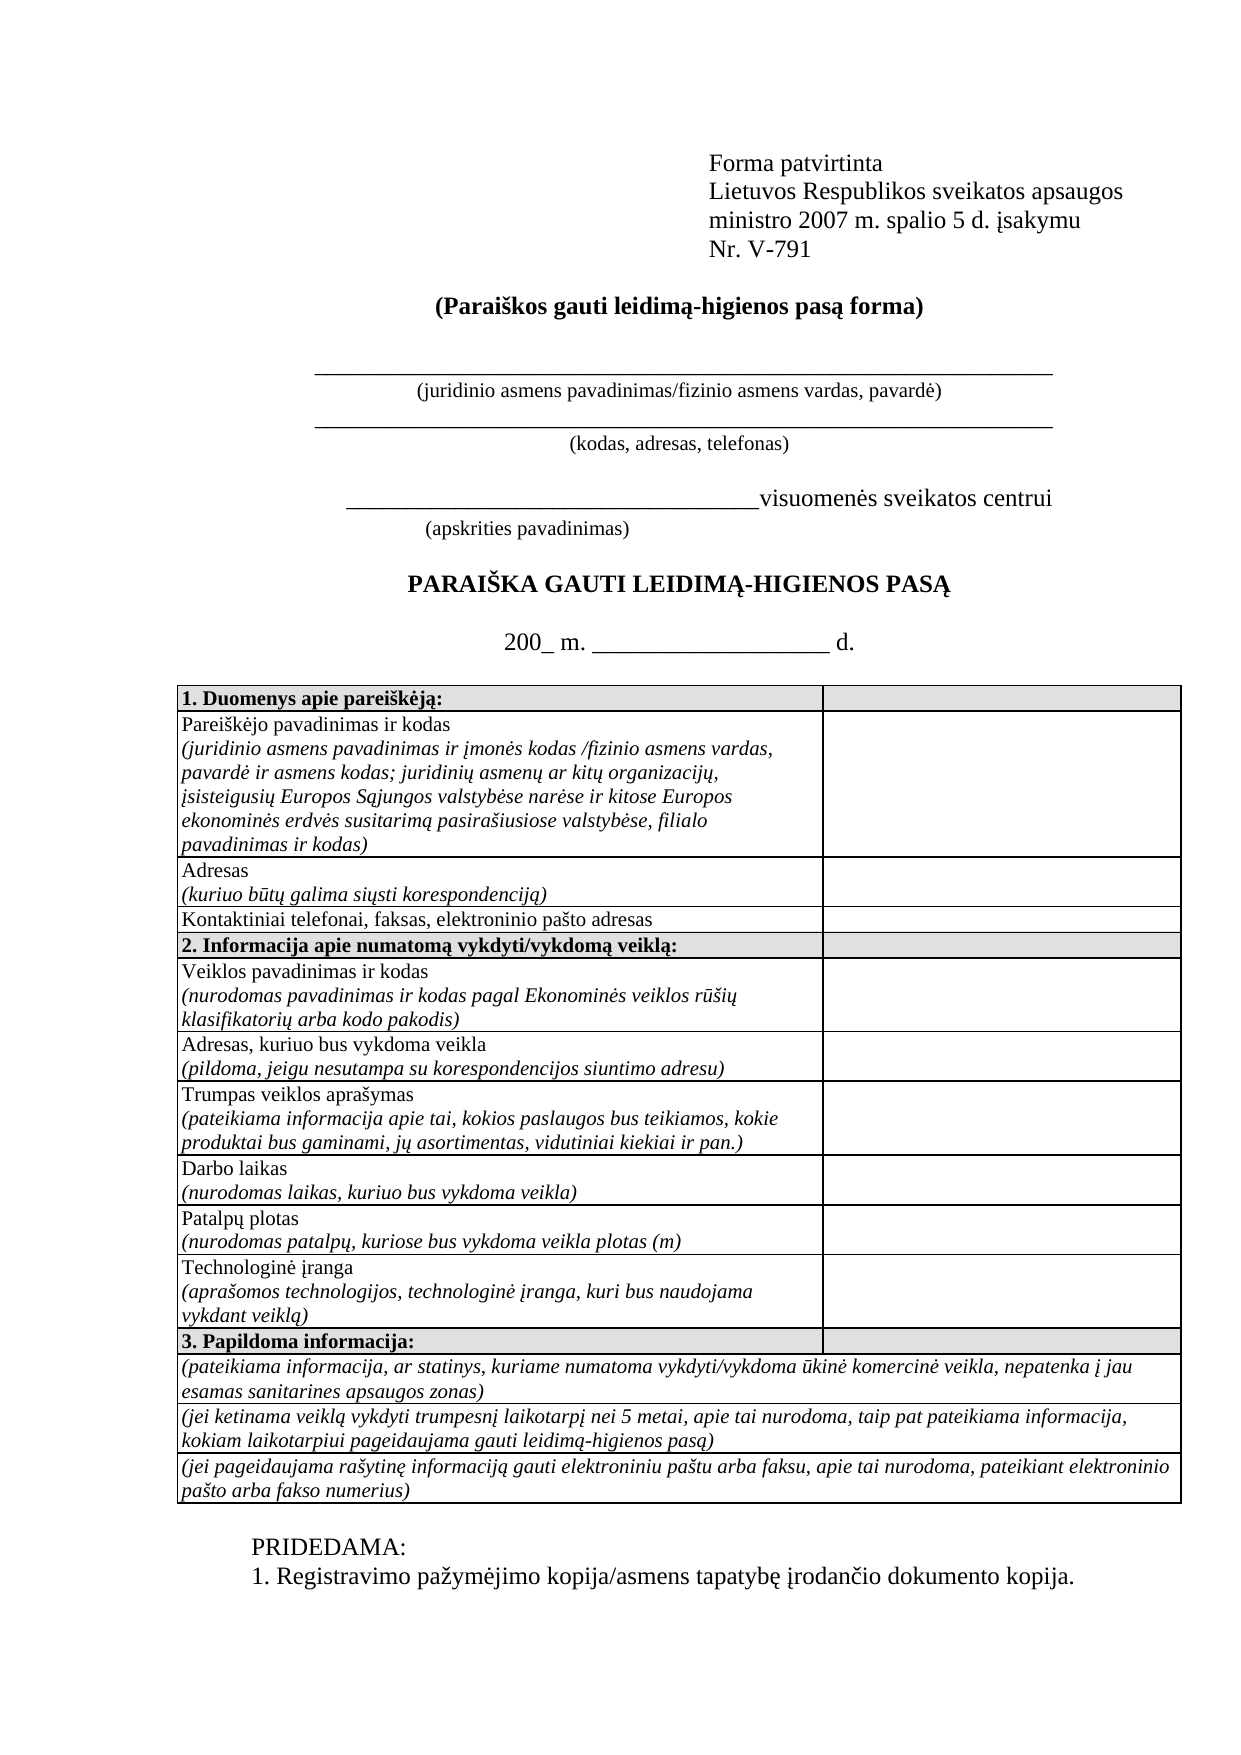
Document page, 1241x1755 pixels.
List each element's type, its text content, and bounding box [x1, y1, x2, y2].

text (kodas, adresas, telefonas) [177, 430, 1181, 454]
text (juridinio asmens pavadinimas/fizinio asmens vardas, pavardė) [177, 378, 1181, 402]
text Forma patvirtinta [177, 148, 1181, 176]
table_cell [824, 1329, 1180, 1353]
text PRIDEDAMA: [177, 1532, 1181, 1561]
text (Paraiškos gauti leidimą-higienos pasą forma) [177, 291, 1181, 320]
text ministro 2007 m. spalio 5 d. įsakymu [177, 205, 1181, 234]
table_cell [824, 1082, 1180, 1154]
text 1. Registravimo pažymėjimo kopija/asmens tapatybę įrodančio dokumento kopija. [177, 1561, 1181, 1590]
table_header [824, 686, 1180, 710]
text Lietuvos Respublikos sveikatos apsaugos [177, 176, 1181, 205]
table_header 1. Duomenys apie pareiškėją: [178, 686, 822, 710]
table_cell [824, 712, 1180, 856]
table_cell [824, 858, 1180, 906]
table_cell [824, 1156, 1180, 1204]
text Nr. V-791 [177, 234, 1181, 263]
table_cell 2. Informacija apie numatomą vykdyti/vykdomą veiklą: [178, 933, 822, 957]
table_cell [824, 959, 1180, 1031]
text PARAIŠKA GAUTI LEIDIMĄ-HIGIENOS PASĄ [177, 569, 1181, 598]
table_cell 3. Papildoma informacija: [178, 1329, 822, 1353]
text visuomenės sveikatos centrui [177, 483, 1181, 512]
table_cell [824, 933, 1180, 957]
text (apskrities pavadinimas) [177, 512, 1181, 541]
text 200_ m. ___________________ d. [177, 627, 1181, 656]
table_cell [824, 1032, 1180, 1080]
table_cell [824, 1255, 1180, 1327]
table_cell [824, 1206, 1180, 1253]
